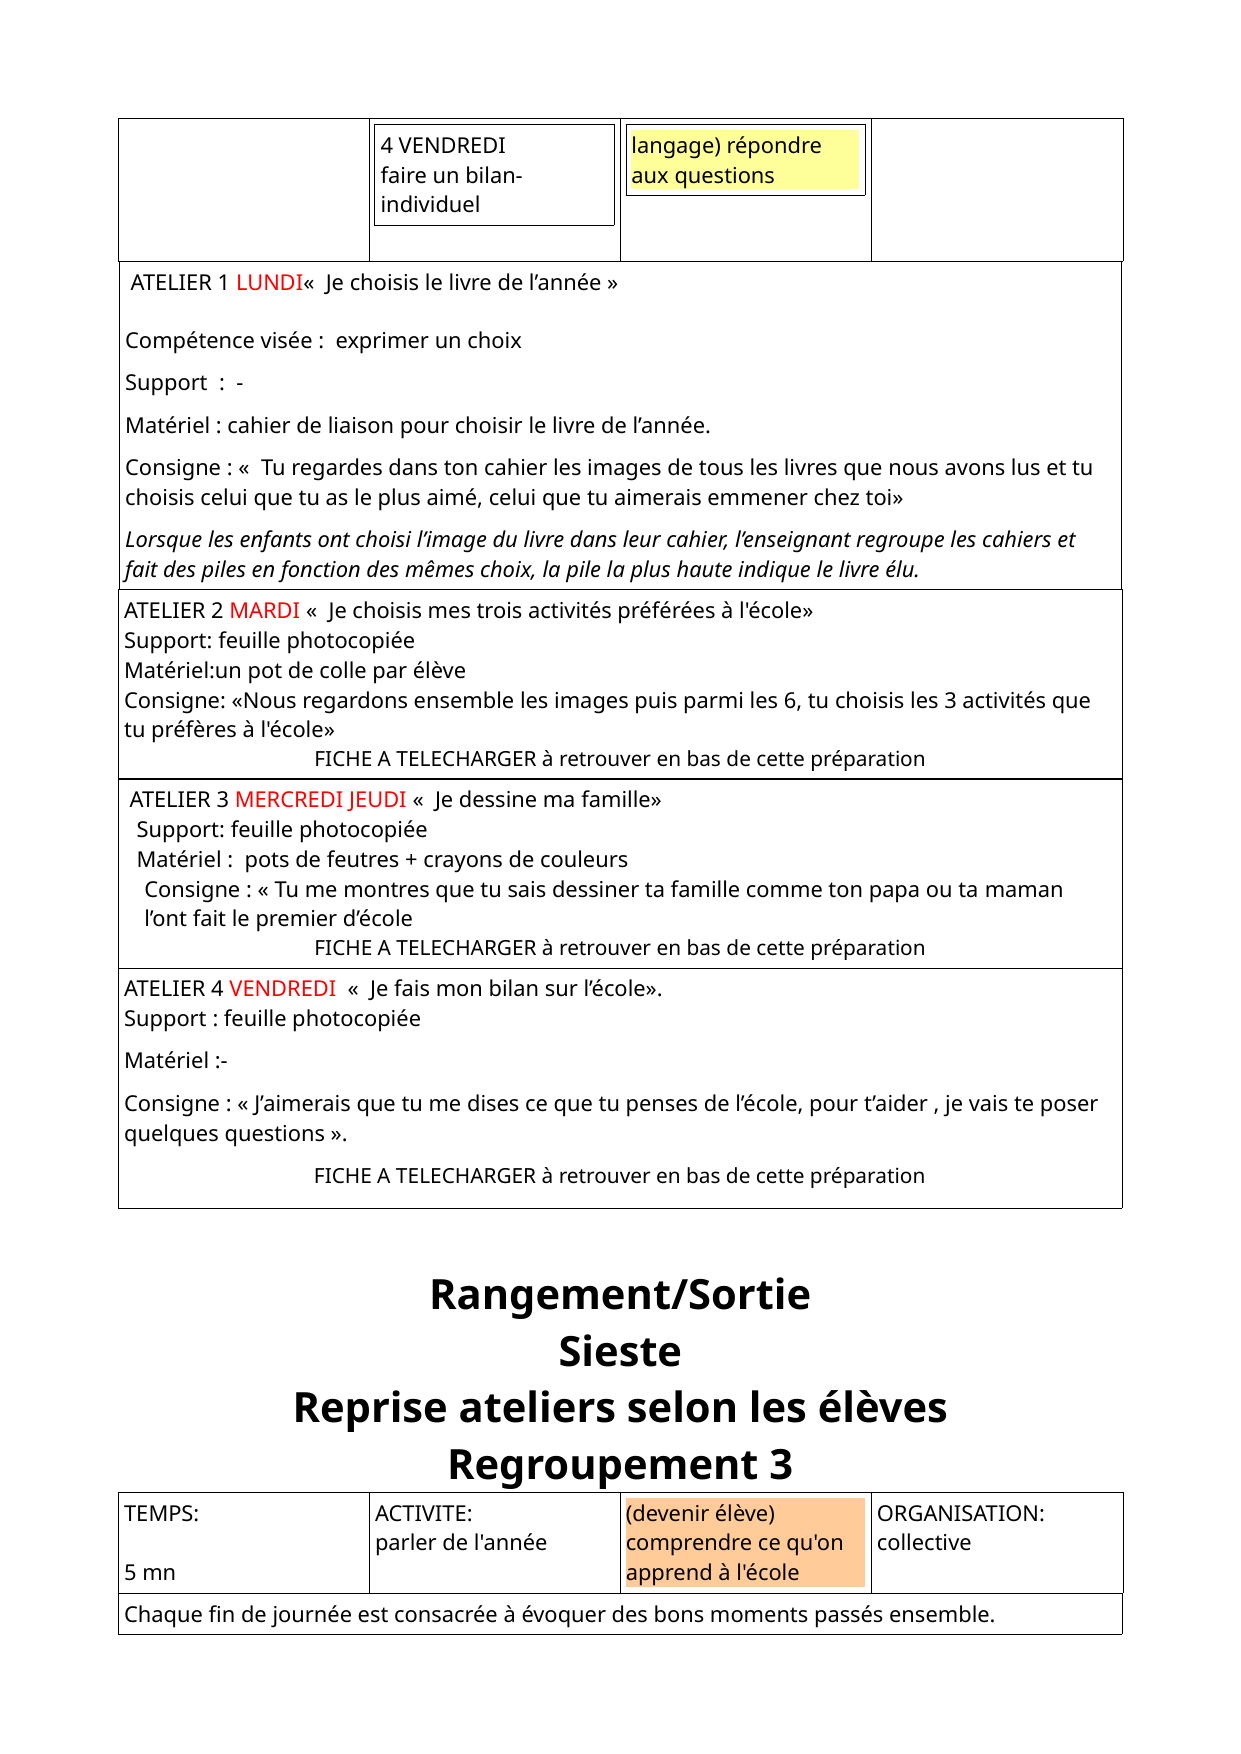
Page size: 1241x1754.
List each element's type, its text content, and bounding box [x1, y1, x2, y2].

text Regroupement 3 [118, 1435, 1122, 1492]
table_header [370, 119, 620, 261]
table_header TEMPS: 5 mn [119, 1493, 369, 1593]
table_header ATELIER 3 MERCREDI JEUDI « Je dessine ma famille» Support: feuille photocopiée Matériel : pots de feutres + crayons de couleurs Consigne : « Tu me montres que tu sais dessiner ta famille comme ton papa ou ta maman l’ont fait le premier d’école FICHE A TELECHARGER à retrouver en bas de cette préparation [119, 780, 1122, 967]
table_header ORGANISATION: collective [872, 1493, 1123, 1593]
text Rangement/Sortie [118, 1265, 1122, 1321]
table_header Chaque fin de journée est consacrée à évoquer des bons moments passés ensemble. [119, 1594, 1122, 1634]
text Reprise ateliers selon les élèves [118, 1378, 1122, 1435]
table_header ATELIER 1 LUNDI« Je choisis le livre de l’année » Compétence visée : exprimer un choix Support : - Matériel : cahier de liaison pour choisir le livre de l’année. Consigne : « Tu regardes dans ton cahier les images de tous les livres que nous avons lus et tu choisis celui que tu as le plus aimé, celui que tu aimerais emmener chez toi» Lorsque les enfants ont choisi l’image du livre dans leur cahier, l’enseignant regroupe les cahiers et fait des piles en fonction des mêmes choix, la pile la plus haute indique le livre élu. [120, 262, 1121, 589]
table_header (devenir élève) comprendre ce qu'on apprend à l'école [621, 1493, 871, 1593]
table_header 4 VENDREDI faire un bilan-individuel [375, 125, 614, 225]
table_header ATELIER 2 MARDI « Je choisis mes trois activités préférées à l'école» Support: feuille photocopiée Matériel:un pot de colle par élève Consigne: «Nous regardons ensemble les images puis parmi les 6, tu choisis les 3 activités que tu préfères à l'école» FICHE A TELECHARGER à retrouver en bas de cette préparation [119, 590, 1122, 778]
table_header [872, 119, 1123, 261]
table_header [119, 119, 369, 261]
table_header [621, 119, 871, 261]
table_header langage) répondre aux questions [627, 125, 865, 195]
table_header ATELIER 4 VENDREDI « Je fais mon bilan sur l’école». Support : feuille photocopiée Matériel :- Consigne : « J’aimerais que tu me dises ce que tu penses de l’école, pour t’aider , je vais te poser quelques questions ». FICHE A TELECHARGER à retrouver en bas de cette préparation [119, 969, 1122, 1208]
text Sieste [118, 1321, 1122, 1378]
table_header ACTIVITE: parler de l'année [370, 1493, 620, 1593]
